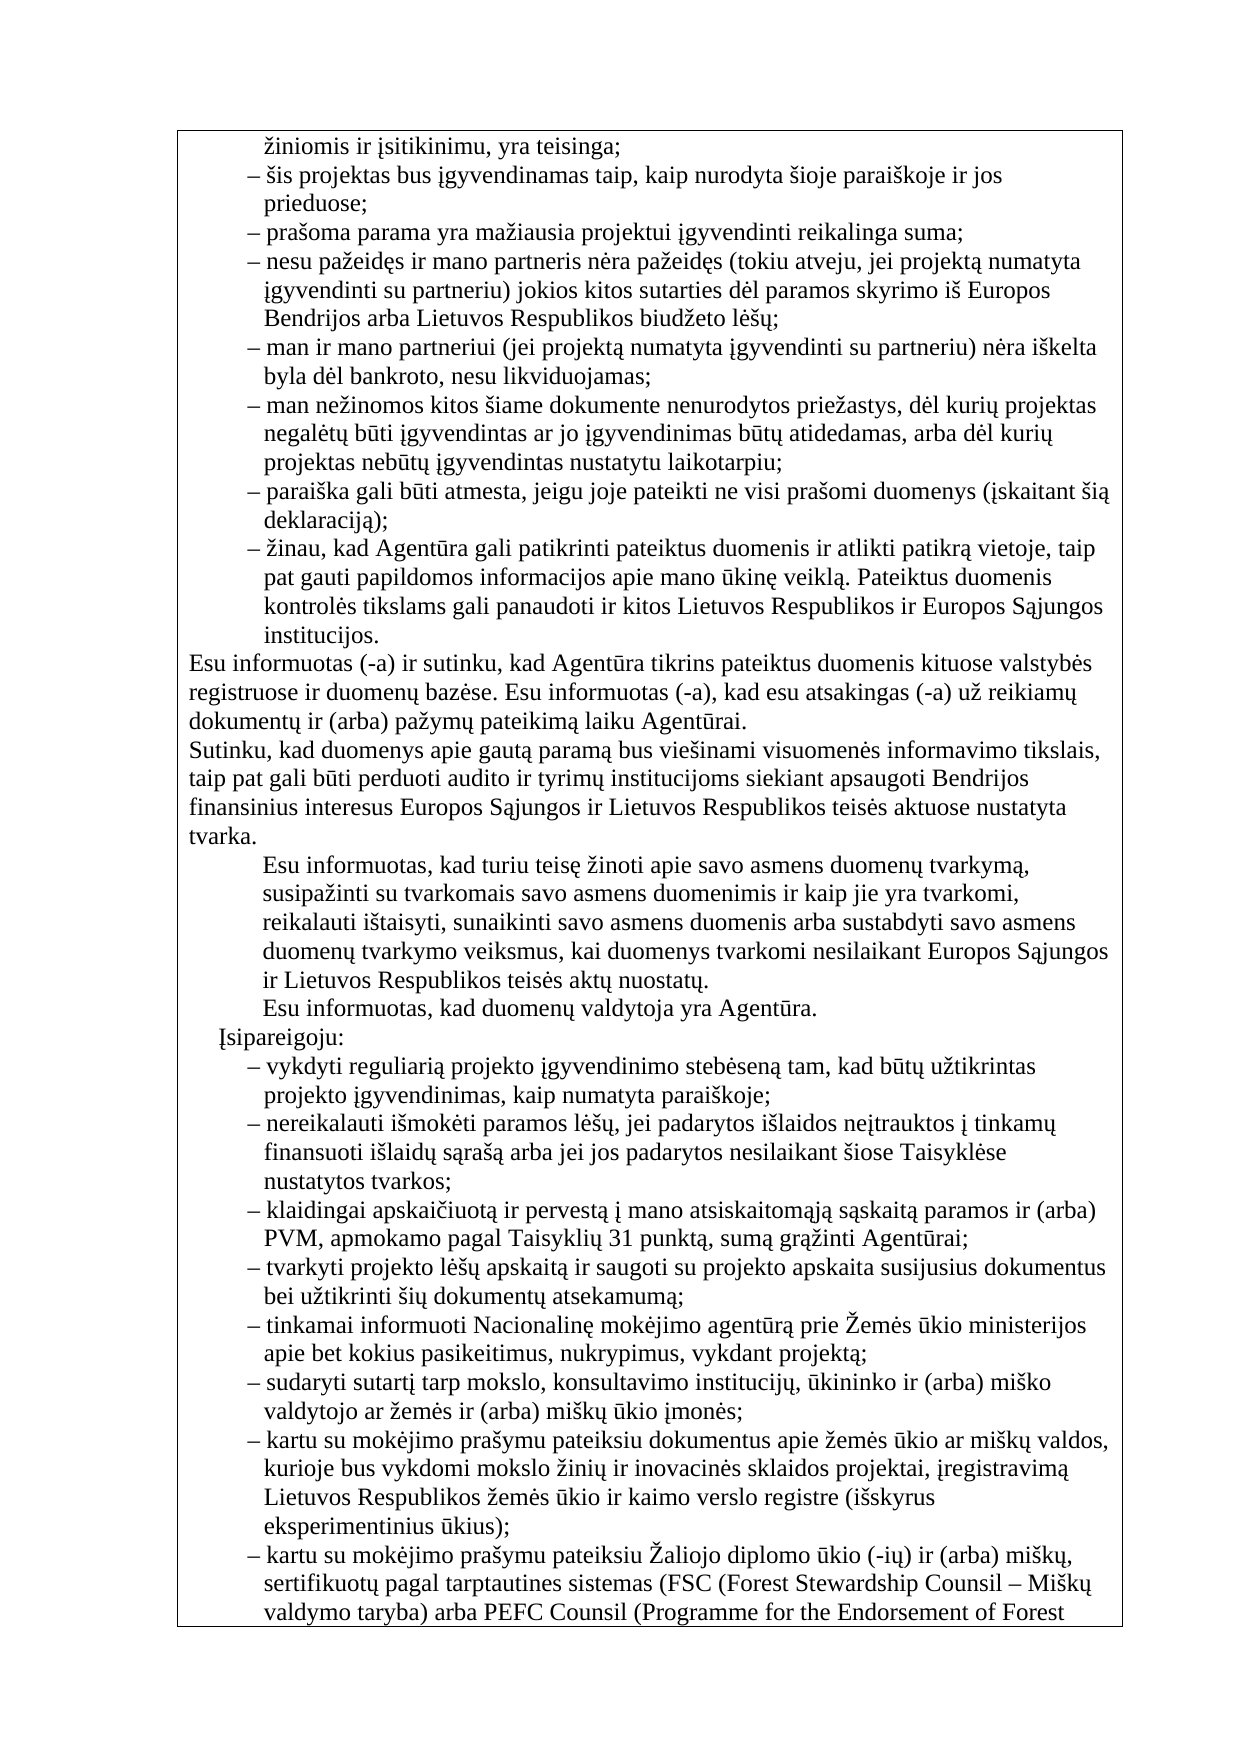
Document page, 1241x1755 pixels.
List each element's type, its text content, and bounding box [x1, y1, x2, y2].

table_header žiniomis ir įsitikinimu, yra teisinga; – šis projektas bus įgyvendinamas taip, kaip nurodyta šioje paraiškoje ir jos prieduose; – prašoma parama yra mažiausia projektui įgyvendinti reikalinga suma; – nesu pažeidęs ir mano partneris nėra pažeidęs (tokiu atveju, jei projektą numatyta įgyvendinti su partneriu) jokios kitos sutarties dėl paramos skyrimo iš Europos Bendrijos arba Lietuvos Respublikos biudžeto lėšų; – man ir mano partneriui (jei projektą numatyta įgyvendinti su partneriu) nėra iškelta byla dėl bankroto, nesu likviduojamas; – man nežinomos kitos šiame dokumente nenurodytos priežastys, dėl kurių projektas negalėtų būti įgyvendintas ar jo įgyvendinimas būtų atidedamas, arba dėl kurių projektas nebūtų įgyvendintas nustatytu laikotarpiu; – paraiška gali būti atmesta, jeigu joje pateikti ne visi prašomi duomenys (įskaitant šią deklaraciją); – žinau, kad Agentūra gali patikrinti pateiktus duomenis ir atlikti patikrą vietoje, taip pat gauti papildomos informacijos apie mano ūkinę veiklą. Pateiktus duomenis kontrolės tikslams gali panaudoti ir kitos Lietuvos Respublikos ir Europos Sąjungos institucijos. Esu informuotas (-a) ir sutinku, kad Agentūra tikrins pateiktus duomenis kituose valstybės registruose ir duomenų bazėse. Esu informuotas (-a), kad esu atsakingas (-a) už reikiamų dokumentų ir (arba) pažymų pateikimą laiku Agentūrai. Sutinku, kad duomenys apie gautą paramą bus viešinami visuomenės informavimo tikslais, taip pat gali būti perduoti audito ir tyrimų institucijoms siekiant apsaugoti Bendrijos finansinius interesus Europos Sąjungos ir Lietuvos Respublikos teisės aktuose nustatyta tvarka. Esu informuotas, kad turiu teisę žinoti apie savo asmens duomenų tvarkymą, susipažinti su tvarkomais savo asmens duomenimis ir kaip jie yra tvarkomi, reikalauti ištaisyti, sunaikinti savo asmens duomenis arba sustabdyti savo asmens duomenų tvarkymo veiksmus, kai duomenys tvarkomi nesilaikant Europos Sąjungos ir Lietuvos Respublikos teisės aktų nuostatų. Esu informuotas, kad duomenų valdytoja yra Agentūra. Įsipareigoju: – vykdyti reguliarią projekto įgyvendinimo stebėseną tam, kad būtų užtikrintas projekto įgyvendinimas, kaip numatyta paraiškoje; – nereikalauti išmokėti paramos lėšų, jei padarytos išlaidos neįtrauktos į tinkamų finansuoti išlaidų sąrašą arba jei jos padarytos nesilaikant šiose Taisyklėse nustatytos tvarkos; – klaidingai apskaičiuotą ir pervestą į mano atsiskaitomąją sąskaitą paramos ir (arba) PVM, apmokamo pagal Taisyklių 31 punktą, sumą grąžinti Agentūrai; – tvarkyti projekto lėšų apskaitą ir saugoti su projekto apskaita susijusius dokumentus bei užtikrinti šių dokumentų atsekamumą; – tinkamai informuoti Nacionalinę mokėjimo agentūrą prie Žemės ūkio ministerijos apie bet kokius pasikeitimus, nukrypimus, vykdant projektą; – sudaryti sutartį tarp mokslo, konsultavimo institucijų, ūkininko ir (arba) miško valdytojo ar žemės ir (arba) miškų ūkio įmonės; – kartu su mokėjimo prašymu pateiksiu dokumentus apie žemės ūkio ar miškų valdos, kurioje bus vykdomi mokslo žinių ir inovacinės sklaidos projektai, įregistravimą Lietuvos Respublikos žemės ūkio ir kaimo verslo registre (išskyrus eksperimentinius ūkius); – kartu su mokėjimo prašymu pateiksiu Žaliojo diplomo ūkio (-ių) ir (arba) miškų, sertifikuotų pagal tarptautines sistemas (FSC (Forest Stewardship Counsil – Miškų valdymo taryba) arba PEFC Counsil (Programme for the Endorsement of Forest [178, 131, 1122, 1626]
